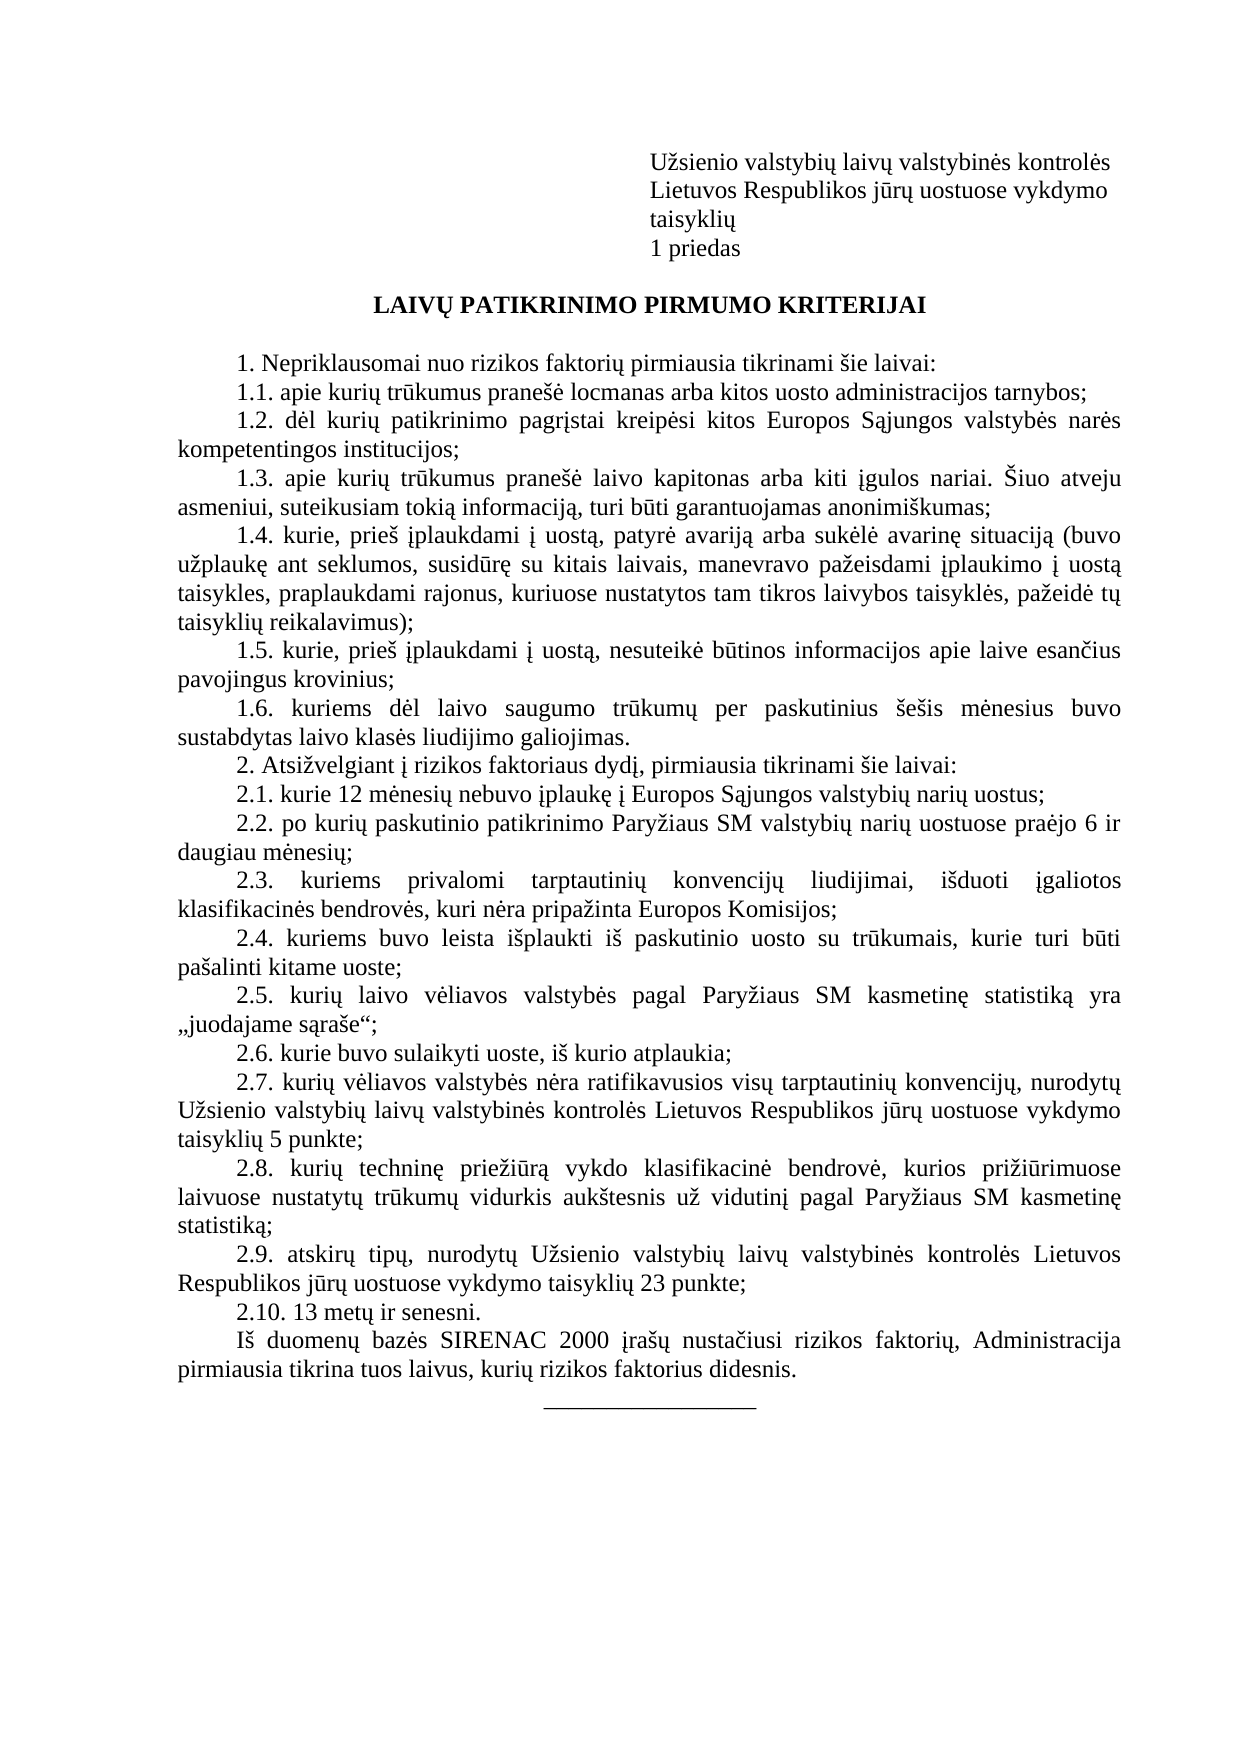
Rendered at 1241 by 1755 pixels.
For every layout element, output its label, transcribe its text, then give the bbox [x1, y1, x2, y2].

text 2.1. kurie 12 mėnesių nebuvo įplaukę į Europos Sąjungos valstybių narių uostus; [177, 779, 1122, 808]
text 1.2. dėl kurių patikrinimo pagrįstai kreipėsi kitos Europos Sąjungos valstybės narės kompetentingos institucijos; [177, 406, 1122, 463]
text 1.3. apie kurių trūkumus pranešė laivo kapitonas arba kiti įgulos nariai. Šiuo atveju asmeniui, suteikusiam tokią informaciją, turi būti garantuojamas anonimiškumas; [177, 463, 1122, 521]
text 2.4. kuriems buvo leista išplaukti iš paskutinio uosto su trūkumais, kurie turi būti pašalinti kitame uoste; [177, 923, 1122, 981]
text 2.2. po kurių paskutinio patikrinimo Paryžiaus SM valstybių narių uostuose praėjo 6 ir daugiau mėnesių; [177, 808, 1122, 866]
text 1.6. kuriems dėl laivo saugumo trūkumų per paskutinius šešis mėnesius buvo sustabdytas laivo klasės liudijimo galiojimas. [177, 693, 1122, 751]
text _________________ [177, 1383, 1122, 1412]
text Užsienio valstybių laivų valstybinės kontrolės Lietuvos Respublikos jūrų uostuose vykdymo taisyklių [649, 147, 1122, 233]
text 2.10. 13 metų ir senesni. [177, 1297, 1122, 1326]
text 2.8. kurių techninę priežiūrą vykdo klasifikacinė bendrovė, kurios prižiūrimuose laivuose nustatytų trūkumų vidurkis aukštesnis už vidutinį pagal Paryžiaus SM kasmetinę statistiką; [177, 1153, 1122, 1239]
text LAIVŲ PATIKRINIMO PIRMUMO KRITERIJAI [177, 291, 1122, 319]
text 1.4. kurie, prieš įplaukdami į uostą, patyrė avariją arba sukėlė avarinę situaciją (buvo užplaukę ant seklumos, susidūrę su kitais laivais, manevravo pažeisdami įplaukimo į uostą taisykles, praplaukdami rajonus, kuriuose nustatytos tam tikros laivybos taisyklės, pažeidė tų taisyklių reikalavimus); [177, 521, 1122, 636]
text 2.6. kurie buvo sulaikyti uoste, iš kurio atplaukia; [177, 1038, 1122, 1067]
text 1.1. apie kurių trūkumus pranešė locmanas arba kitos uosto administracijos tarnybos; [177, 377, 1122, 406]
text 2.7. kurių vėliavos valstybės nėra ratifikavusios visų tarptautinių konvencijų, nurodytų Užsienio valstybių laivų valstybinės kontrolės Lietuvos Respublikos jūrų uostuose vykdymo taisyklių 5 punkte; [177, 1067, 1122, 1153]
text 1. Nepriklausomai nuo rizikos faktorių pirmiausia tikrinami šie laivai: [177, 348, 1122, 377]
text 2.5. kurių laivo vėliavos valstybės pagal Paryžiaus SM kasmetinę statistiką yra „juodajame sąraše“; [177, 981, 1122, 1038]
text Iš duomenų bazės SIRENAC 2000 įrašų nustačiusi rizikos faktorių, Administracija pirmiausia tikrina tuos laivus, kurių rizikos faktorius didesnis. [177, 1326, 1122, 1383]
text 2.3. kuriems privalomi tarptautinių konvencijų liudijimai, išduoti įgaliotos klasifikacinės bendrovės, kuri nėra pripažinta Europos Komisijos; [177, 866, 1122, 923]
text 2. Atsižvelgiant į rizikos faktoriaus dydį, pirmiausia tikrinami šie laivai: [177, 751, 1122, 779]
text 1.5. kurie, prieš įplaukdami į uostą, nesuteikė būtinos informacijos apie laive esančius pavojingus krovinius; [177, 636, 1122, 693]
text 2.9. atskirų tipų, nurodytų Užsienio valstybių laivų valstybinės kontrolės Lietuvos Respublikos jūrų uostuose vykdymo taisyklių 23 punkte; [177, 1239, 1122, 1297]
text 1 priedas [649, 233, 1122, 262]
